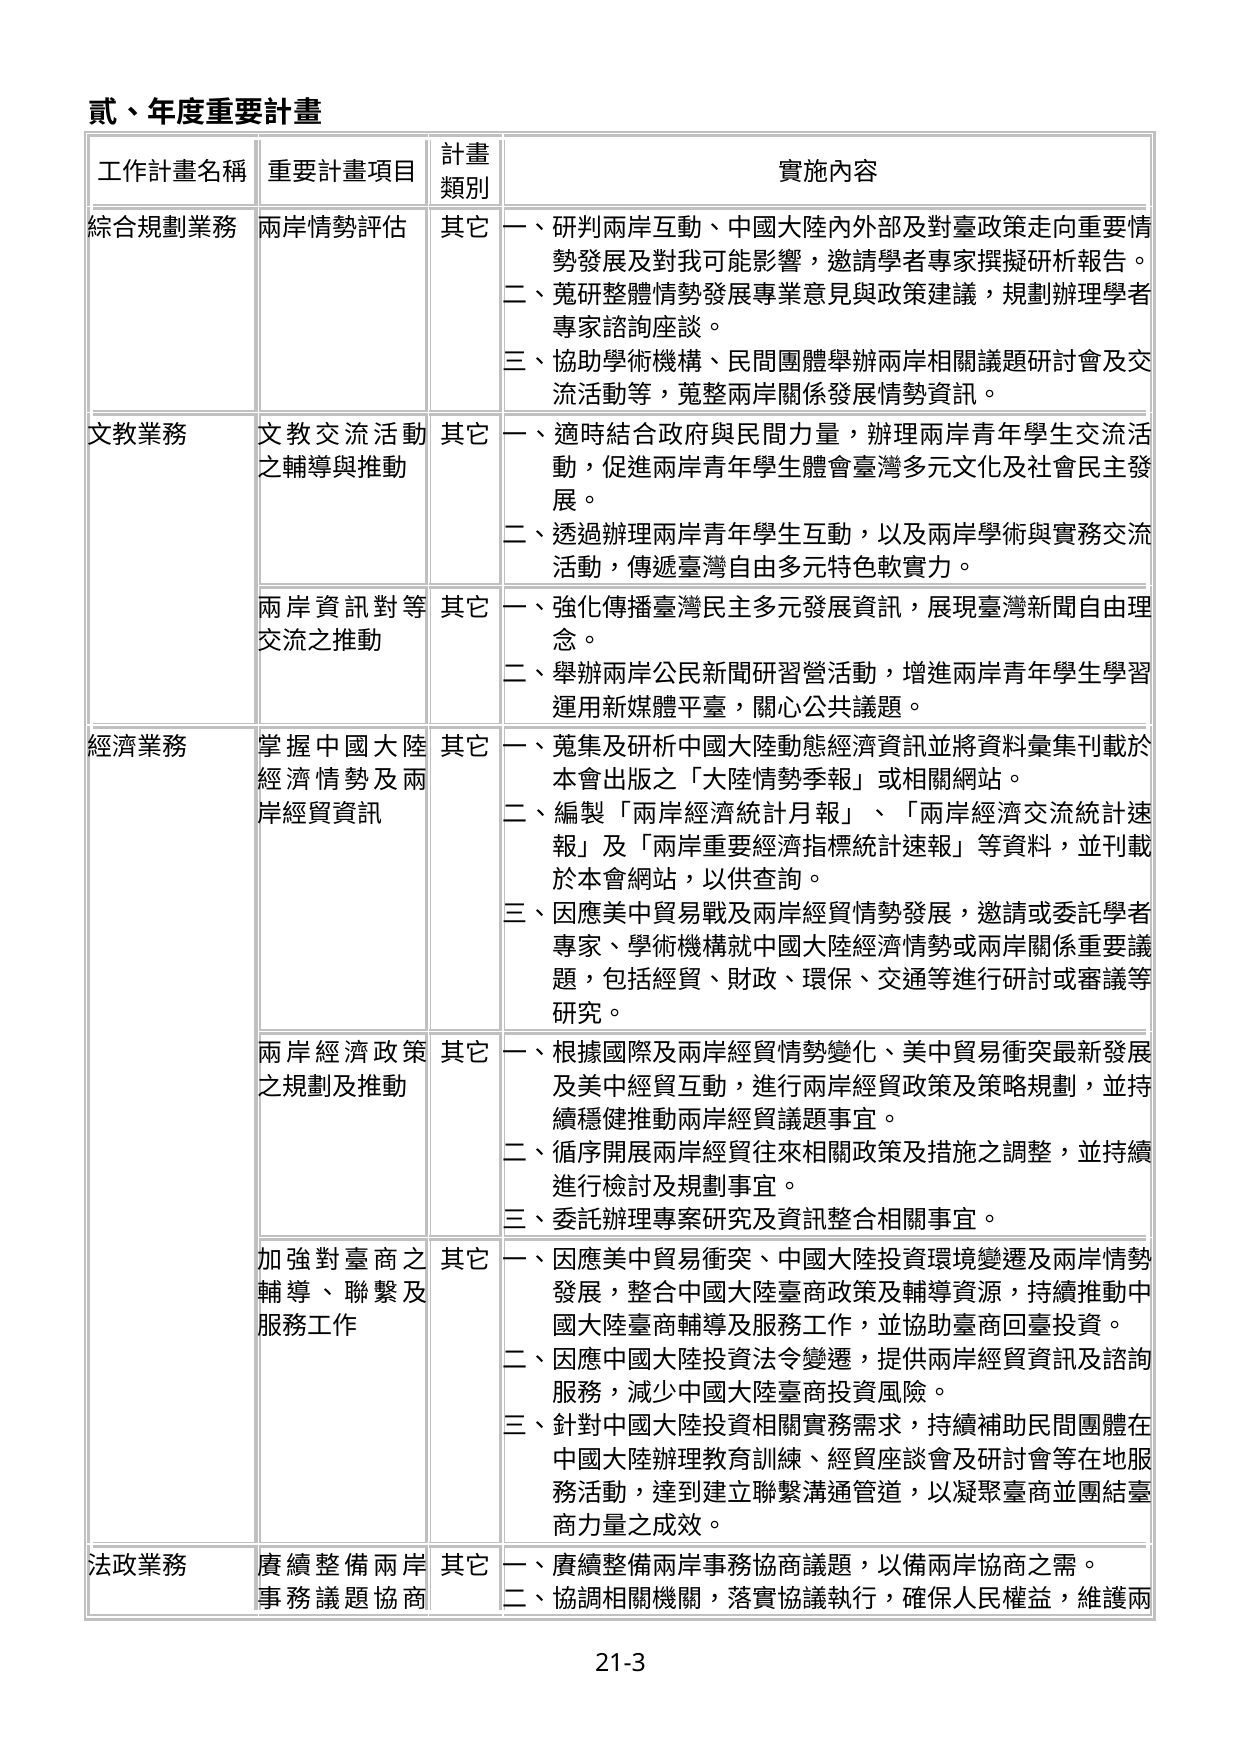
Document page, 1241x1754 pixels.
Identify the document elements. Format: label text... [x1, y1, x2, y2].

table_cell 兩岸資訊對等交流之推動 [261, 589, 425, 723]
table_cell 其它 [431, 416, 499, 583]
table_header 工作計畫名稱 [90, 137, 257, 204]
table_cell 其它 [431, 1035, 499, 1235]
text 貳、年度重要計畫 [89, 89, 1152, 131]
table_cell 加強對臺商之輔導、聯繫及服務工作 [261, 1241, 425, 1541]
table_cell 綜合規劃業務 [87, 204, 257, 410]
table_header 計畫類別 [428, 133, 502, 204]
table_cell 一、蒐集及研析中國大陸動態經濟資訊並將資料彙集刊載於本會出版之「大陸情勢季報」或相關網站。 二、編製「兩岸經濟統計月報」、「兩岸經濟交流統計速報」及「兩岸重要經濟指標統計速報」等資料，並刊載於本會網站，以供查詢。 三、因應美中貿易戰及兩岸經貿情勢發展，邀請或委託學者專家、學術機構就中國大陸經濟情勢或兩岸關係重要議題，包括經貿、財政、環保、交通等進行研討或審議等研究。 [502, 723, 1153, 1029]
table_cell 賡續整備兩岸事務議題協商並建立處理模式 [258, 1548, 428, 1614]
table_header 重要計畫項目 [258, 133, 428, 204]
table_header 實施內容 [502, 133, 1153, 204]
table_cell 一、根據國際及兩岸經貿情勢變化、美中貿易衝突最新發展及美中經貿互動，進行兩岸經貿政策及策略規劃，並持續穩健推動兩岸經貿議題事宜。 二、循序開展兩岸經貿往來相關政策及措施之調整，並持續進行檢討及規劃事宜。 三、委託辦理專案研究及資訊整合相關事宜。 [502, 1029, 1153, 1235]
table_cell 一、因應美中貿易衝突、中國大陸投資環境變遷及兩岸情勢發展，整合中國大陸臺商政策及輔導資源，持續推動中國大陸臺商輔導及服務工作，並協助臺商回臺投資。 二、因應中國大陸投資法令變遷，提供兩岸經貿資訊及諮詢服務，減少中國大陸臺商投資風險。 三、針對中國大陸投資相關實務需求，持續補助民間團體在中國大陸辦理教育訓練、經貿座談會及研討會等在地服務活動，達到建立聯繫溝通管道，以凝聚臺商並團結臺商力量之成效。 [502, 1235, 1153, 1541]
table_cell 其它 [431, 729, 499, 1029]
table_cell 一、研判兩岸互動、中國大陸內外部及對臺政策走向重要情勢發展及對我可能影響，邀請學者專家撰擬研析報告。 二、蒐研整體情勢發展專業意見與政策建議，規劃辦理學者專家諮詢座談。 三、協助學術機構、民間團體舉辦兩岸相關議題研討會及交流活動等，蒐整兩岸關係發展情勢資訊。 [502, 204, 1153, 410]
table_cell 文教業務 [87, 410, 257, 723]
table_cell 一、適時結合政府與民間力量，辦理兩岸青年學生交流活動，促進兩岸青年學生體會臺灣多元文化及社會民主發展。 二、透過辦理兩岸青年學生互動，以及兩岸學術與實務交流活動，傳遞臺灣自由多元特色軟實力。 [502, 410, 1153, 583]
table_cell 其它 [428, 1541, 502, 1614]
table_cell 一、賡續整備兩岸事務協商議題，以備兩岸協商之需。 二、協調相關機關，落實協議執行，確保人民權益，維護兩 [502, 1541, 1153, 1614]
table_cell 其它 [431, 589, 499, 723]
table_cell 一、強化傳播臺灣民主多元發展資訊，展現臺灣新聞自由理念。 二、舉辦兩岸公民新聞研習營活動，增進兩岸青年學生學習運用新媒體平臺，關心公共議題。 [502, 583, 1153, 723]
table_cell 法政業務 [87, 1541, 257, 1614]
table_cell 其它 [431, 210, 499, 410]
table_cell 經濟業務 [87, 723, 257, 1541]
table_cell 兩岸經濟政策之規劃及推動 [261, 1035, 425, 1235]
table_cell 兩岸情勢評估 [261, 210, 425, 410]
table_cell 文教交流活動之輔導與推動 [261, 416, 425, 583]
table_cell 掌握中國大陸經濟情勢及兩岸經貿資訊 [261, 729, 425, 1029]
table_cell 其它 [431, 1241, 499, 1541]
